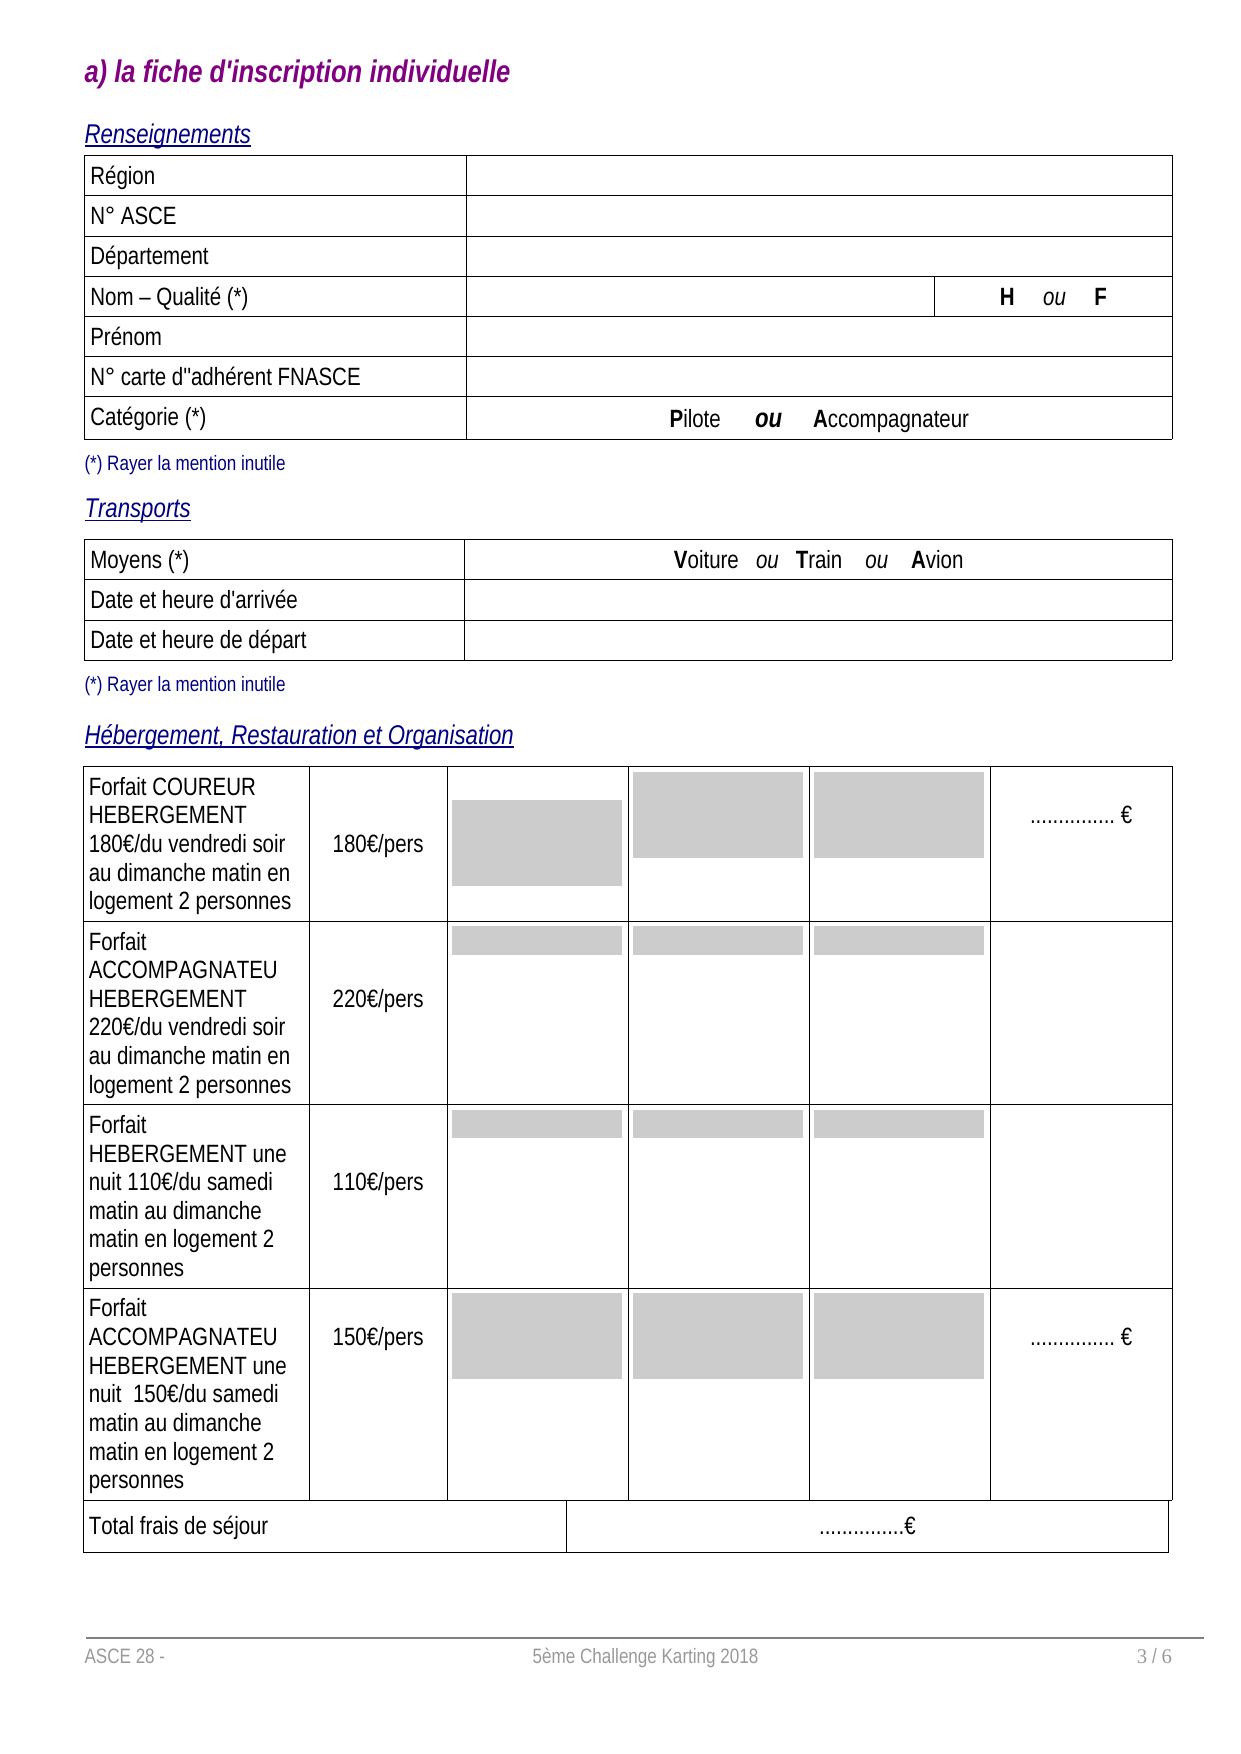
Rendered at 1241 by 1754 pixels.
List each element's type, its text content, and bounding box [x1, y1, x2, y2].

table_cell [467, 277, 934, 316]
text a) la fiche d'inscription individuelle [84, 54, 1172, 89]
table_cell Date et heure de départ [85, 621, 464, 660]
table_cell [467, 237, 1172, 276]
table_cell [629, 922, 809, 1104]
table_cell [448, 922, 628, 1104]
table_cell ...............€ [567, 1501, 1168, 1552]
table_header [467, 156, 1172, 195]
table_cell [991, 1105, 1172, 1287]
table_header Région [85, 156, 466, 195]
table_cell Prénom [85, 317, 466, 356]
table_cell [448, 1105, 628, 1287]
table_cell [629, 1105, 809, 1287]
table_cell [810, 922, 990, 1104]
table_cell N° carte d''adhérent FNASCE [85, 357, 466, 396]
text (*) Rayer la mention inutile [84, 451, 1172, 475]
table_header [810, 767, 990, 921]
table_cell Département [85, 237, 466, 276]
table_cell [810, 1289, 990, 1499]
text Transports [84, 492, 1172, 523]
table_cell 220€/pers [310, 922, 447, 1104]
table_cell H ou F [935, 277, 1172, 316]
table_cell N° ASCE [85, 196, 466, 236]
table_cell [467, 196, 1172, 236]
table_cell 110€/pers [310, 1105, 447, 1287]
table_cell Forfait HEBERGEMENT une nuit 110€/du samedi matin au dimanche matin en logement 2 personnes [84, 1105, 309, 1287]
table_cell [448, 1289, 628, 1499]
table_header Forfait COUREUR HEBERGEMENT 180€/du vendredi soir au dimanche matin en logement 2 personnes [84, 767, 309, 921]
table_cell Catégorie (*) [85, 397, 466, 439]
table_cell [467, 357, 1172, 396]
table_header [448, 767, 628, 921]
table_cell [465, 580, 1172, 619]
table_header Voiture ou Train ou Avion [465, 540, 1172, 579]
text (*) Rayer la mention inutile [84, 672, 1172, 696]
table_header Moyens (*) [85, 540, 464, 579]
table_cell [810, 1105, 990, 1287]
table_cell [991, 922, 1172, 1104]
table_header 180€/pers [310, 767, 447, 921]
table_cell Nom – Qualité (*) [85, 277, 466, 316]
text Renseignements [84, 118, 1172, 149]
table_header [629, 767, 809, 921]
table_cell Date et heure d'arrivée [85, 580, 464, 619]
table_cell ............... € [991, 1289, 1172, 1499]
text Hébergement, Restauration et Organisation [84, 719, 1172, 750]
table_cell [629, 1289, 809, 1499]
table_cell Forfait ACCOMPAGNATEU HEBERGEMENT 220€/du vendredi soir au dimanche matin en logement 2 personnes [84, 922, 309, 1104]
table_cell 150€/pers [310, 1289, 447, 1499]
table_cell Total frais de séjour [84, 1501, 566, 1552]
table_header ............... € [991, 767, 1172, 921]
table_cell [465, 621, 1172, 660]
table_cell Pilote ou Accompagnateur [467, 397, 1172, 439]
table_cell [467, 317, 1172, 356]
table_cell Forfait ACCOMPAGNATEU HEBERGEMENT une nuit 150€/du samedi matin au dimanche matin en logement 2 personnes [84, 1289, 309, 1499]
